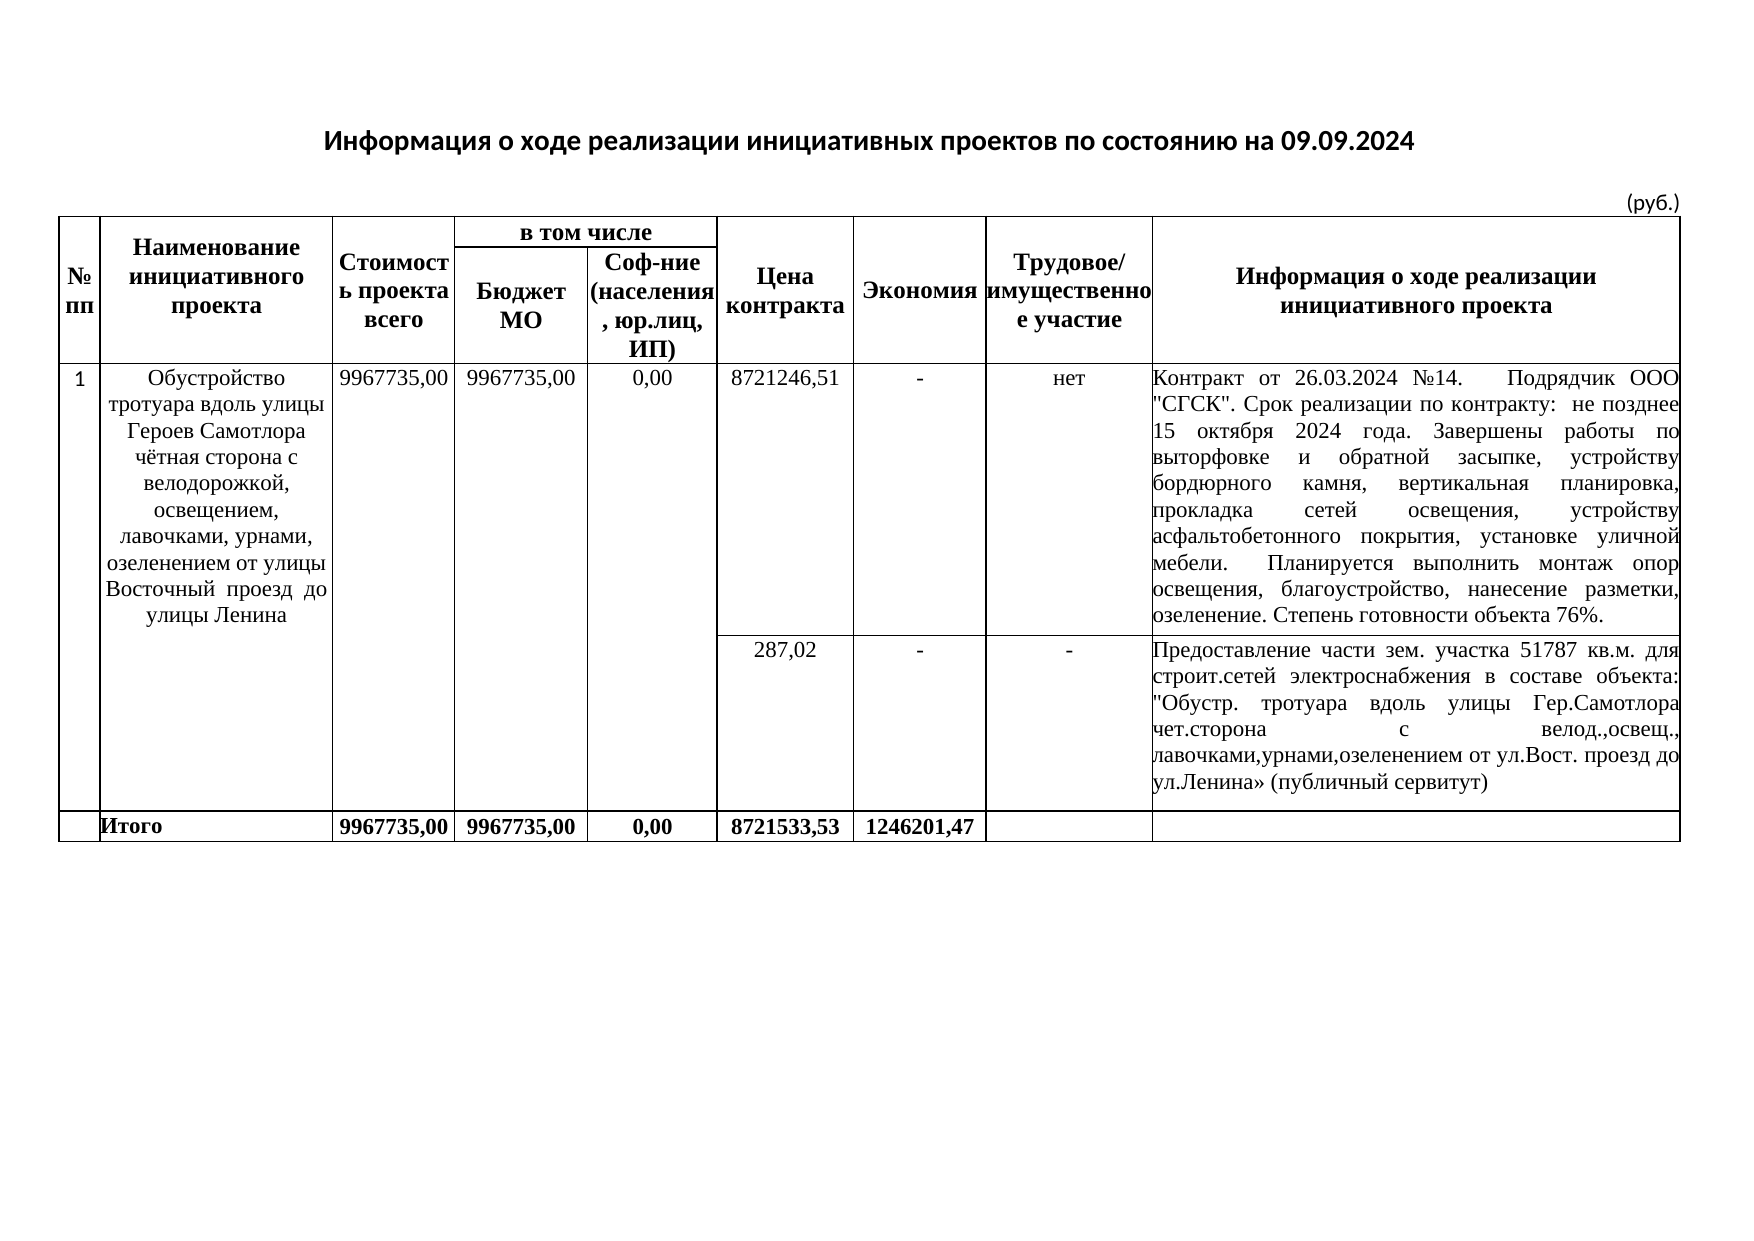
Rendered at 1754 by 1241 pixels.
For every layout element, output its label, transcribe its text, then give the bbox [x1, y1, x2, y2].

table_cell Итого [101, 812, 332, 841]
table_cell [986, 186, 1152, 216]
table_cell Стоимость проекта всего [333, 217, 454, 362]
table_cell [1152, 157, 1680, 186]
table_cell Цена контракта [718, 217, 853, 362]
table_cell [333, 157, 454, 186]
table_cell [717, 186, 853, 216]
table_cell Экономия [854, 217, 985, 362]
table_cell [717, 157, 853, 186]
table_cell Трудовое/имущественное участие [987, 217, 1152, 362]
table_cell Предоставление части зем. участка 51787 кв.м. для строит.сетей электроснабжения в составе объекта: "Обустр. тротуара вдоль улицы Гер.Самотлора чет.сторона с велод.,освещ., лавочками,урнами,озеленением от ул.Вост. проезд до ул.Ленина» (публичный сервитут) [1153, 636, 1679, 810]
table_cell 9967735,00 [333, 364, 454, 810]
table_cell 9967735,00 [455, 812, 587, 841]
table_cell в том числе [455, 217, 716, 246]
table_cell - [854, 636, 985, 810]
table_header Информация о ходе реализации инициативных проектов по состоянию на 09.09.2024 [59, 118, 1680, 157]
table_cell 8721246,51 [718, 364, 853, 634]
table_cell Обустройство тротуара вдоль улицы Героев Самотлора чётная сторона с велодорожкой, освещением, лавочками, урнами, озеленением от улицы Восточный проезд до улицы Ленина [101, 364, 332, 810]
table_cell [59, 157, 100, 186]
table_cell 287,02 [718, 636, 853, 810]
table_cell [59, 186, 100, 216]
table_cell - [854, 364, 985, 634]
table_cell [1153, 812, 1679, 841]
table_cell № пп [60, 217, 99, 362]
table_cell 1246201,47 [854, 812, 985, 841]
table_cell [60, 812, 99, 841]
table_cell 9967735,00 [455, 364, 587, 810]
table_cell нет [987, 364, 1152, 634]
table_cell 9967735,00 [333, 812, 454, 841]
table_cell 0,00 [588, 364, 716, 810]
table_cell 0,00 [588, 812, 716, 841]
table_cell (руб.) [1152, 186, 1680, 216]
table_cell [100, 157, 333, 186]
table_cell [333, 186, 454, 216]
table_cell [987, 812, 1152, 841]
table_cell [455, 157, 587, 186]
table_cell [455, 186, 587, 216]
table_cell Наименование инициативного проекта [101, 217, 332, 362]
table_cell [853, 157, 986, 186]
table_cell Бюджет МО [455, 248, 587, 362]
table_cell [588, 157, 717, 186]
table_cell Информация о ходе реализации инициативного проекта [1153, 217, 1679, 362]
table_cell 1 [60, 364, 99, 810]
table_cell [588, 186, 717, 216]
table_cell [986, 157, 1152, 186]
table_cell 8721533,53 [718, 812, 853, 841]
table_cell [853, 186, 986, 216]
table_cell - [987, 636, 1152, 810]
table_cell Контракт от 26.03.2024 №14. Подрядчик ООО "СГСК". Срок реализации по контракту: не позднее 15 октября 2024 года. Завершены работы по выторфовке и обратной засыпке, устройству бордюрного камня, вертикальная планировка, прокладка сетей освещения, устройству асфальтобетонного покрытия, установке уличной мебели. Планируется выполнить монтаж опор освещения, благоустройство, нанесение разметки, озеленение. Степень готовности объекта 76%. [1153, 364, 1679, 634]
table_cell [100, 186, 333, 216]
table_cell Соф-ние (населения, юр.лиц, ИП) [588, 248, 716, 362]
